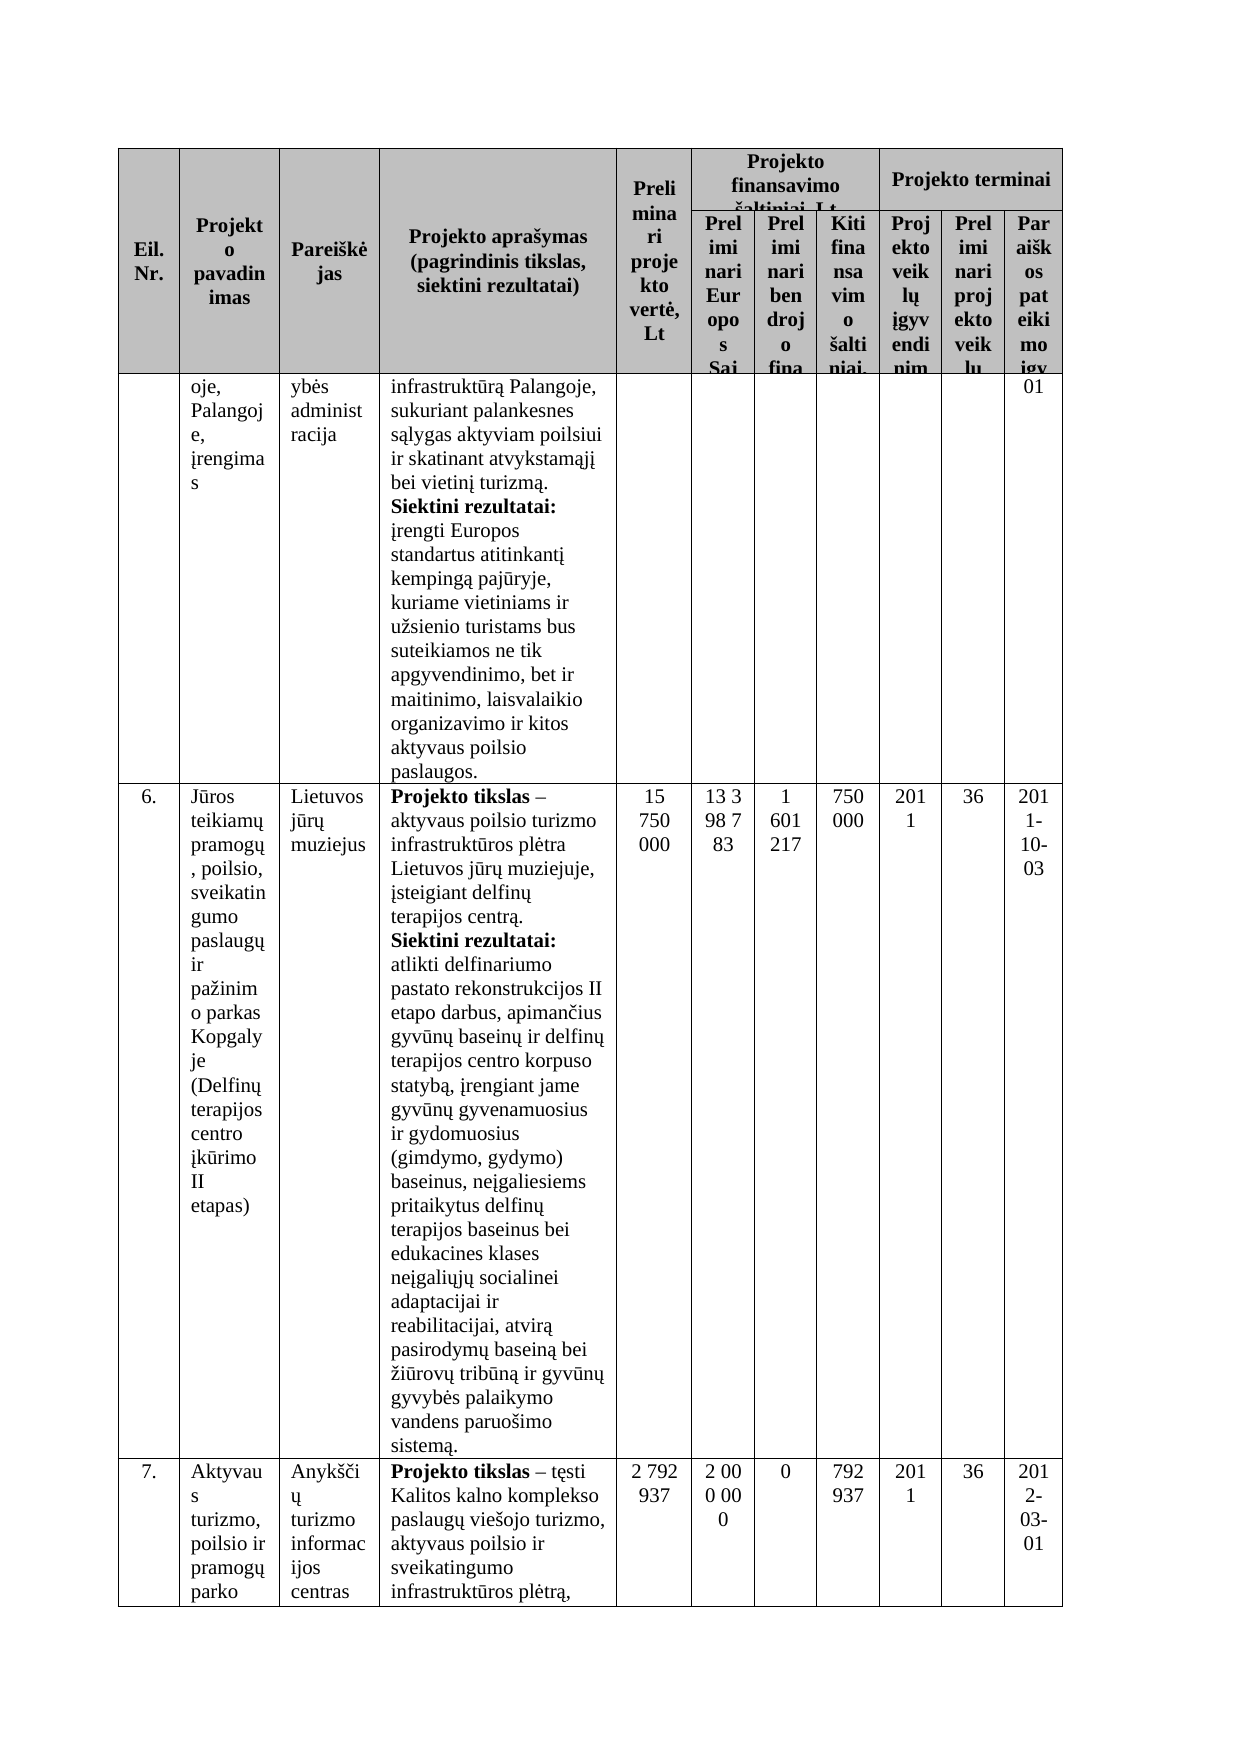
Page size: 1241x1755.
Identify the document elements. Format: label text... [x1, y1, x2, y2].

table_cell 36 [942, 1459, 1004, 1606]
table_cell infrastruktūrą Palangoje, sukuriant palankesnes sąlygas aktyviam poilsiui ir skatinant atvykstamąjį bei vietinį turizmą. Siektini rezultatai: įrengti Europos standartus atitinkantį kempingą pajūryje, kuriame vietiniams ir užsienio turistams bus suteikiamos ne tik apgyvendinimo, bet ir maitinimo, laisvalaikio organizavimo ir kitos aktyvaus poilsio paslaugos. [380, 374, 616, 783]
table_cell Preliminari projekto veiklų įgyvendinimo trukmė, mėn. [942, 211, 1004, 373]
table_cell Paraiškos pateikimo įgyvendinančiajai institucijai terminas (iki) [1005, 211, 1062, 373]
table_cell oje, Palangoje, įrengimas [180, 374, 279, 783]
table_cell 1 601 217 [755, 784, 816, 1457]
table_cell Projekto veiklų įgyvendinimo pradžia [880, 211, 941, 373]
table_cell [817, 374, 879, 783]
table_cell 7. [119, 1459, 179, 1606]
table_header Pareiškėjas [280, 149, 379, 373]
table_cell Aktyvaus turizmo, poilsio ir pramogų parko [180, 1459, 279, 1606]
table_cell ybės administracija [280, 374, 379, 783]
table_header Eil. Nr. [119, 149, 179, 373]
table_cell 2012-03-01 [1005, 1459, 1062, 1606]
table_header Projekto aprašymas (pagrindinis tikslas, siektini rezultatai) [380, 149, 616, 373]
table_cell Preliminari bendrojo finansavimo (valstybės biudžeto) lėšų suma (iki), Lt [755, 211, 816, 373]
table_cell Jūros teikiamų pramogų, poilsio, sveikatingumo paslaugų ir pažinimo parkas Kopgalyje (Delfinų terapijos centro įkūrimo II etapas) [180, 784, 279, 1457]
table_cell Projekto tikslas – aktyvaus poilsio turizmo infrastruktūros plėtra Lietuvos jūrų muziejuje, įsteigiant delfinų terapijos centrą. Siektini rezultatai: atlikti delfinariumo pastato rekonstrukcijos II etapo darbus, apimančius gyvūnų baseinų ir delfinų terapijos centro korpuso statybą, įrengiant jame gyvūnų gyvenamuosius ir gydomuosius (gimdymo, gydymo) baseinus, neįgaliesiems pritaikytus delfinų terapijos baseinus bei edukacines klases neįgaliųjų socialinei adaptacijai ir reabilitacijai, atvirą pasirodymų baseiną bei žiūrovų tribūną ir gyvūnų gyvybės palaikymo vandens paruošimo sistemą. [380, 784, 616, 1457]
table_cell 2 792 937 [617, 1459, 691, 1606]
table_cell Kiti finansavimo šaltiniai, Lt [817, 211, 879, 373]
table_cell 792 937 [817, 1459, 879, 1606]
table_cell [119, 374, 179, 783]
table_cell 0 [755, 1459, 816, 1606]
table_header Projekto finansavimo šaltiniai, Lt [692, 149, 879, 210]
table_header Preliminari projekto vertė, Lt [617, 149, 691, 373]
table_cell 2 000 000 [692, 1459, 754, 1606]
table_cell 2011 [880, 784, 941, 1457]
table_cell 2011 [880, 1459, 941, 1606]
table_cell [617, 374, 691, 783]
table_cell 750 000 [817, 784, 879, 1457]
table_cell 13 398 783 [692, 784, 754, 1457]
table_cell [942, 374, 1004, 783]
table_cell [692, 374, 754, 783]
table_cell Preliminari Europos Sąjungos fondų lėšų suma (iki), Lt [692, 211, 754, 373]
table_cell 6. [119, 784, 179, 1457]
table_cell [880, 374, 941, 783]
table_cell 36 [942, 784, 1004, 1457]
table_header Projekto pavadinimas [180, 149, 279, 373]
table_cell 01 [1005, 374, 1062, 783]
table_cell 2011-10-03 [1005, 784, 1062, 1457]
table_cell Anykščių turizmo informacijos centras [280, 1459, 379, 1606]
table_cell Lietuvos jūrų muziejus [280, 784, 379, 1457]
table_cell 15 750 000 [617, 784, 691, 1457]
table_cell Projekto tikslas – tęsti Kalitos kalno komplekso paslaugų viešojo turizmo, aktyvaus poilsio ir sveikatingumo infrastruktūros plėtrą, [380, 1459, 616, 1606]
table_header Projekto terminai [880, 149, 1062, 210]
table_cell [755, 374, 816, 783]
